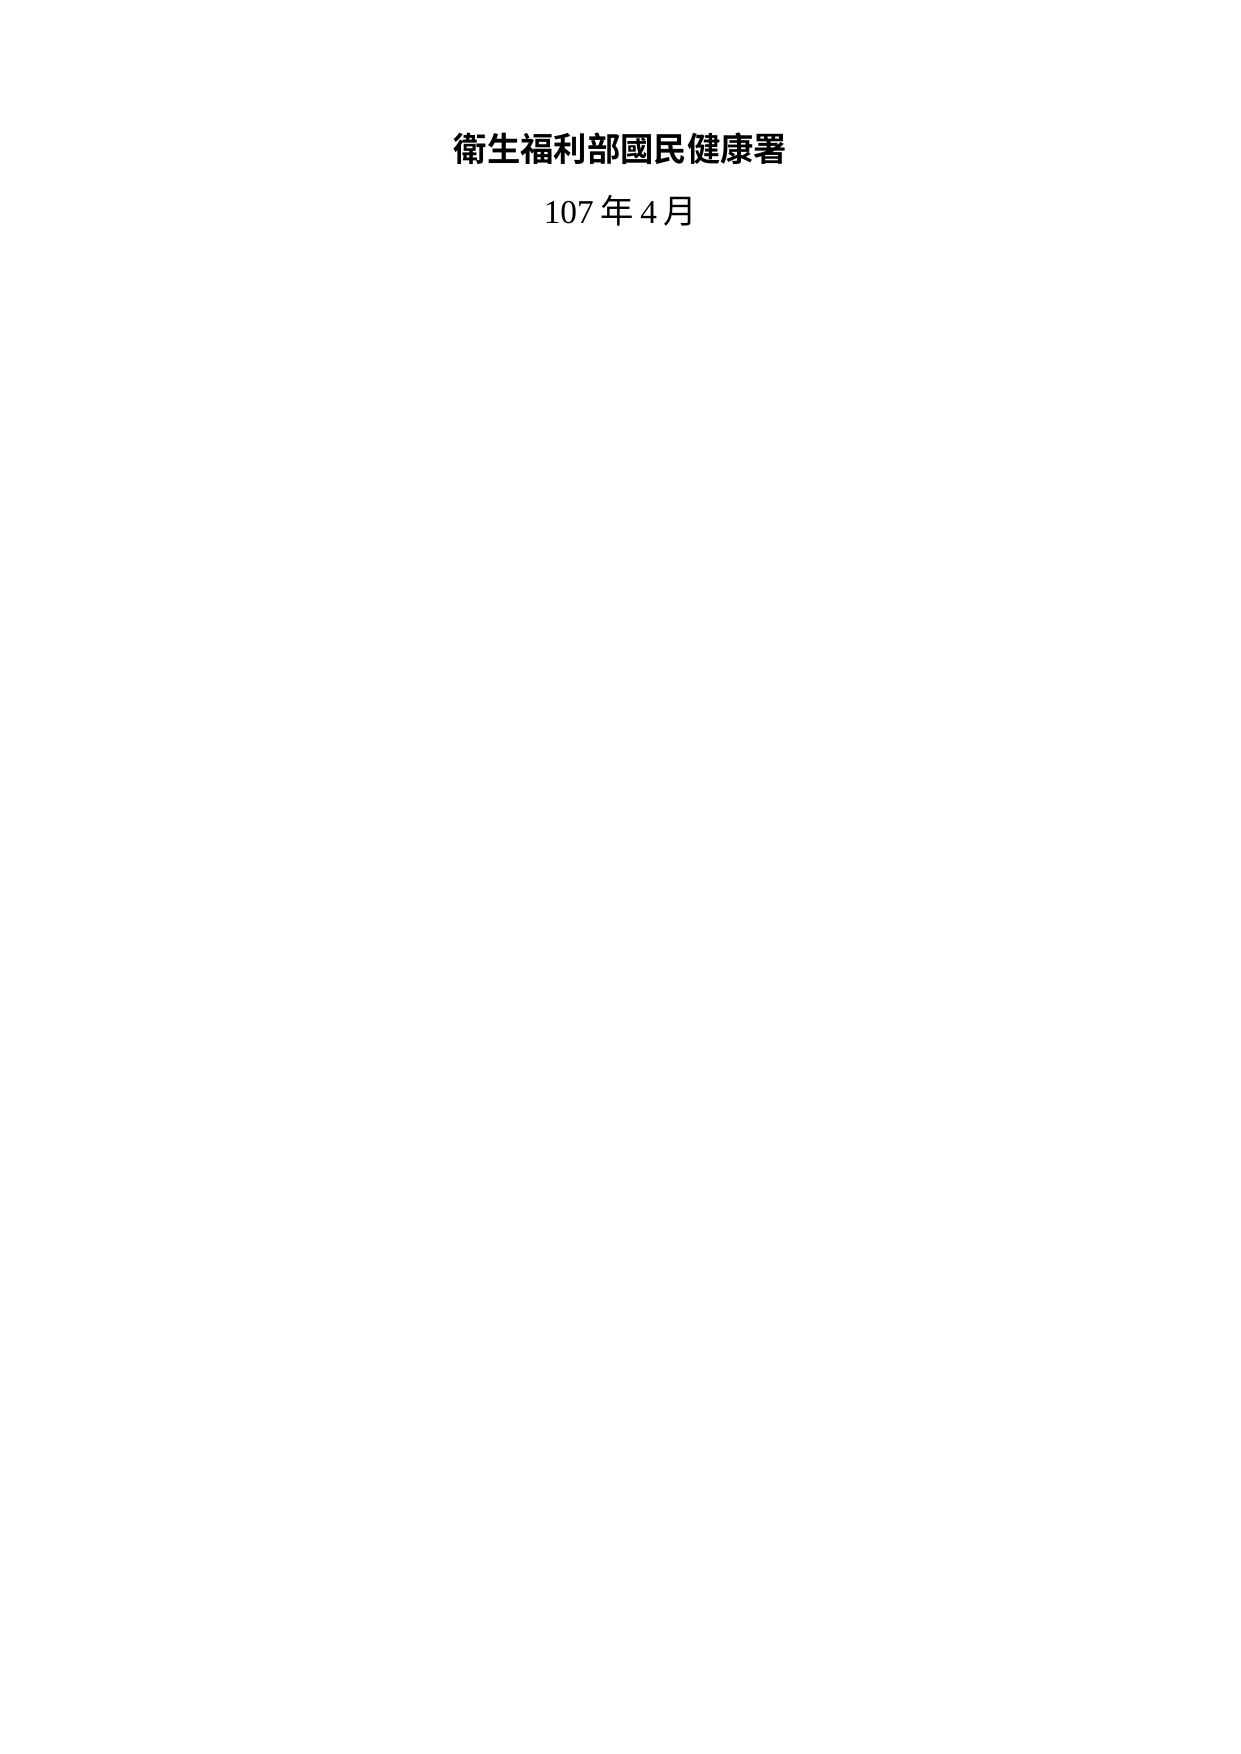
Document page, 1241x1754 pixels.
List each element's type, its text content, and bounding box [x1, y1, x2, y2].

text 衛生福利部國民健康署 [187, 105, 1053, 167]
text 107年4月 [187, 167, 1053, 230]
